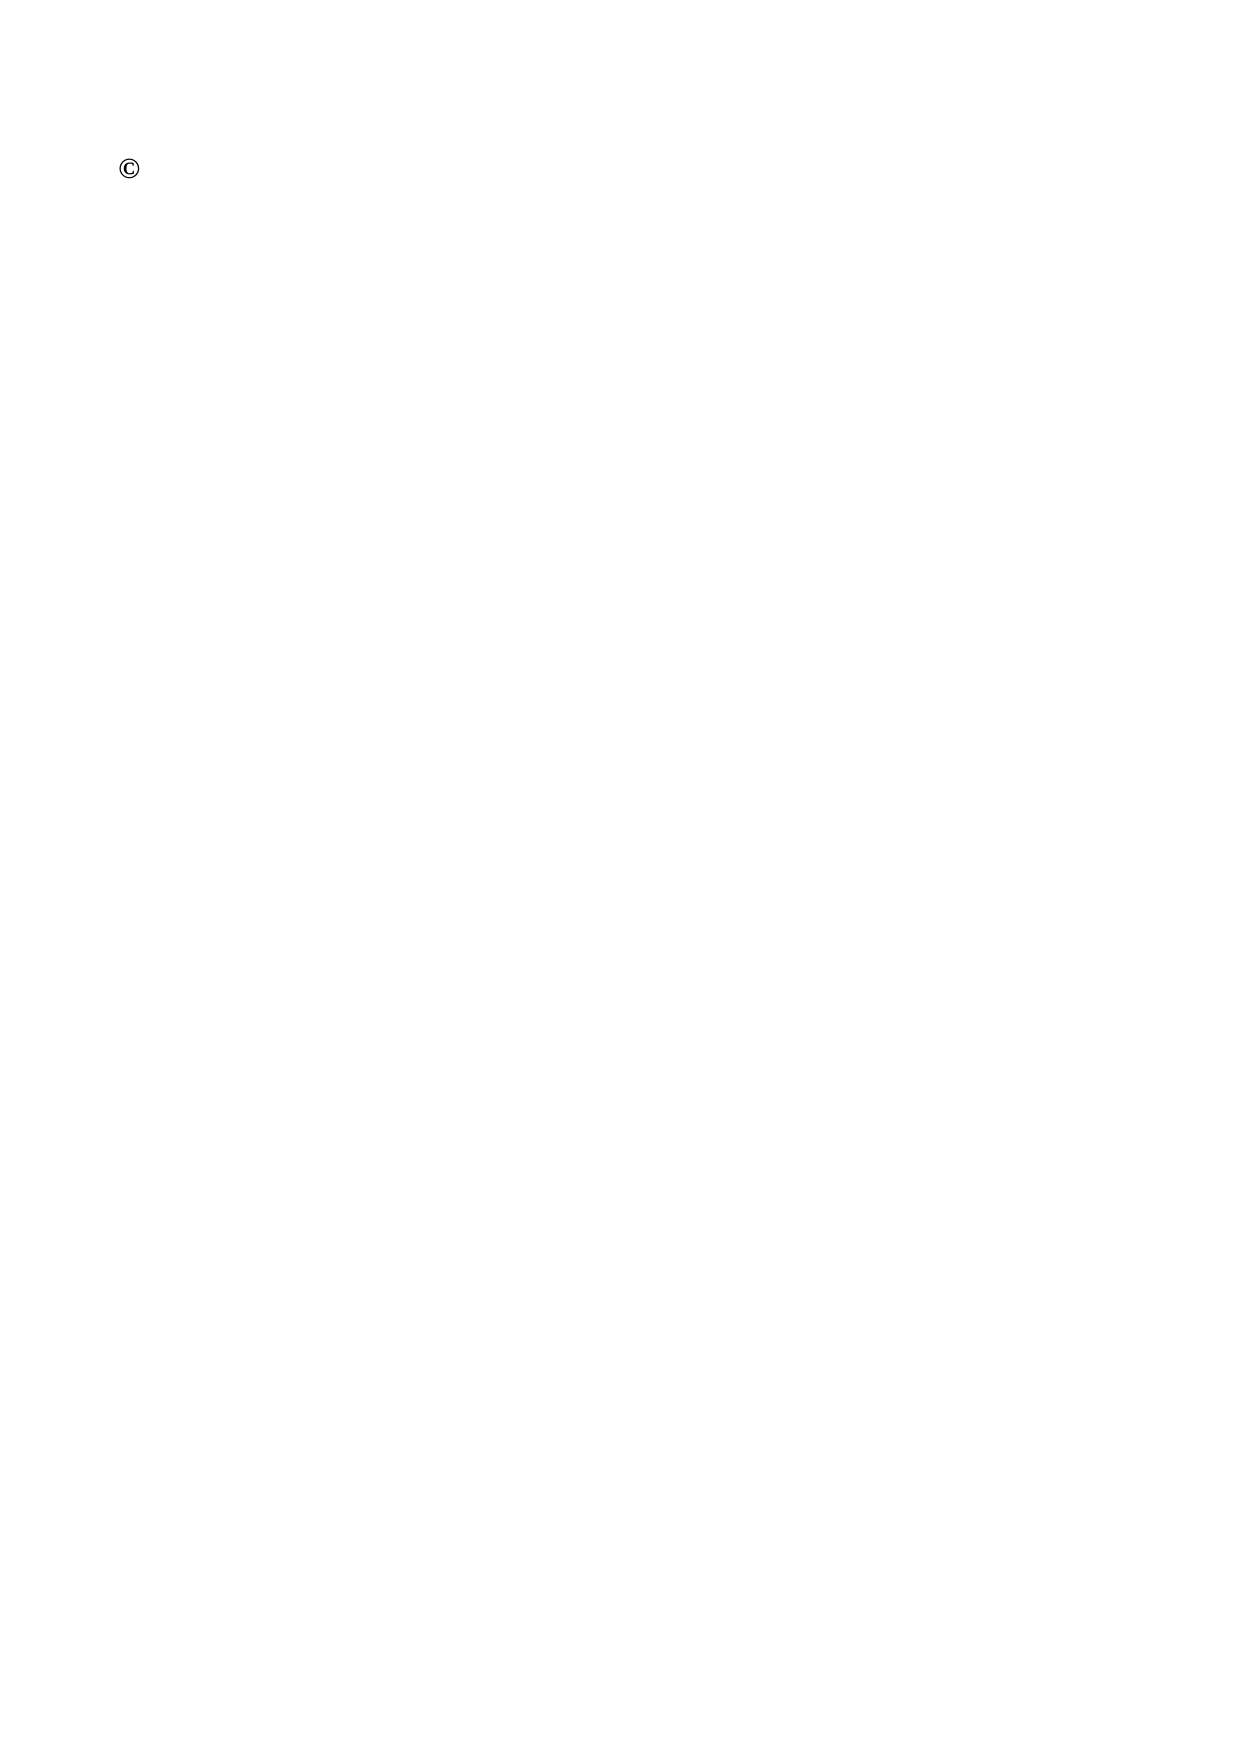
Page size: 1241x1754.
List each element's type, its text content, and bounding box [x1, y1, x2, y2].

text © [118, 152, 1122, 185]
